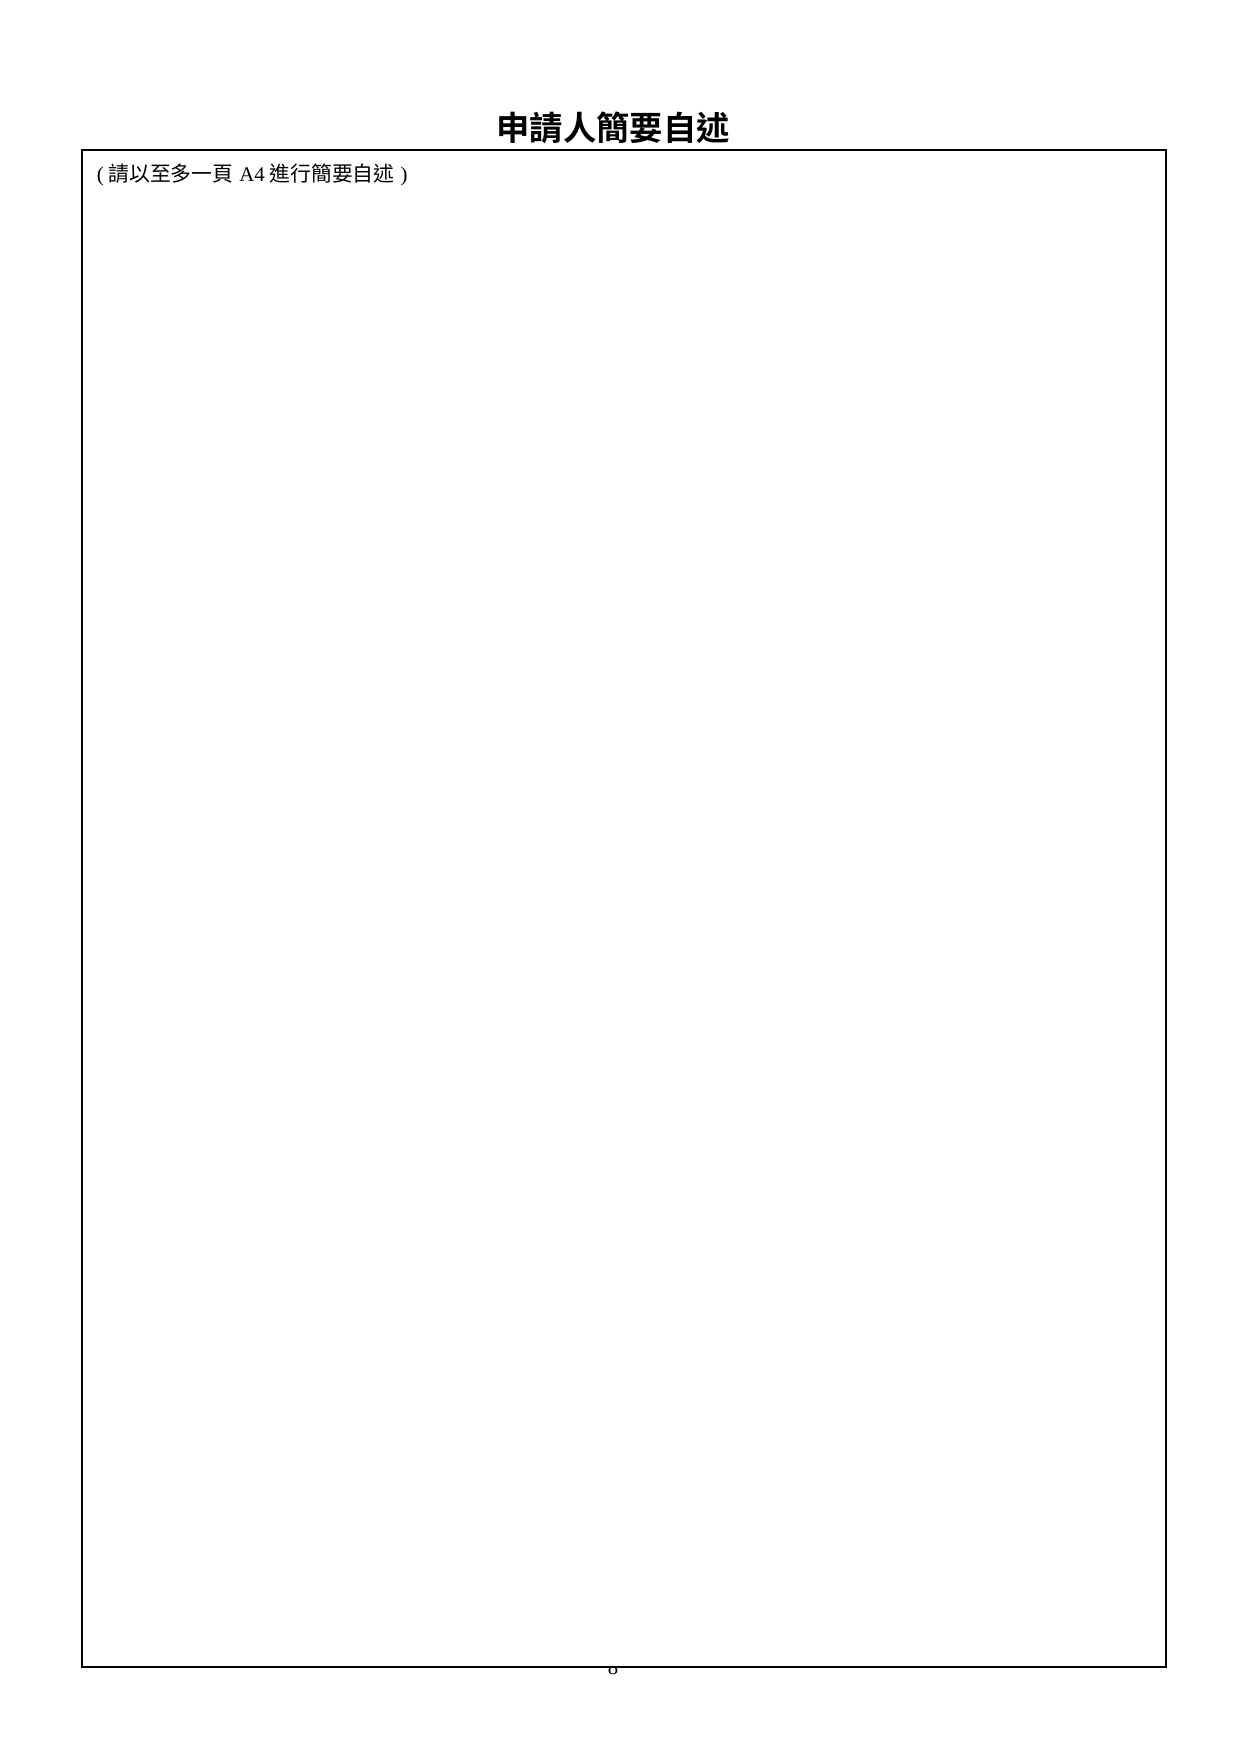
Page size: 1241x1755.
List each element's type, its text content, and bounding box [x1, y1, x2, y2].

text 申請人簡要自述 [74, 84, 1152, 146]
